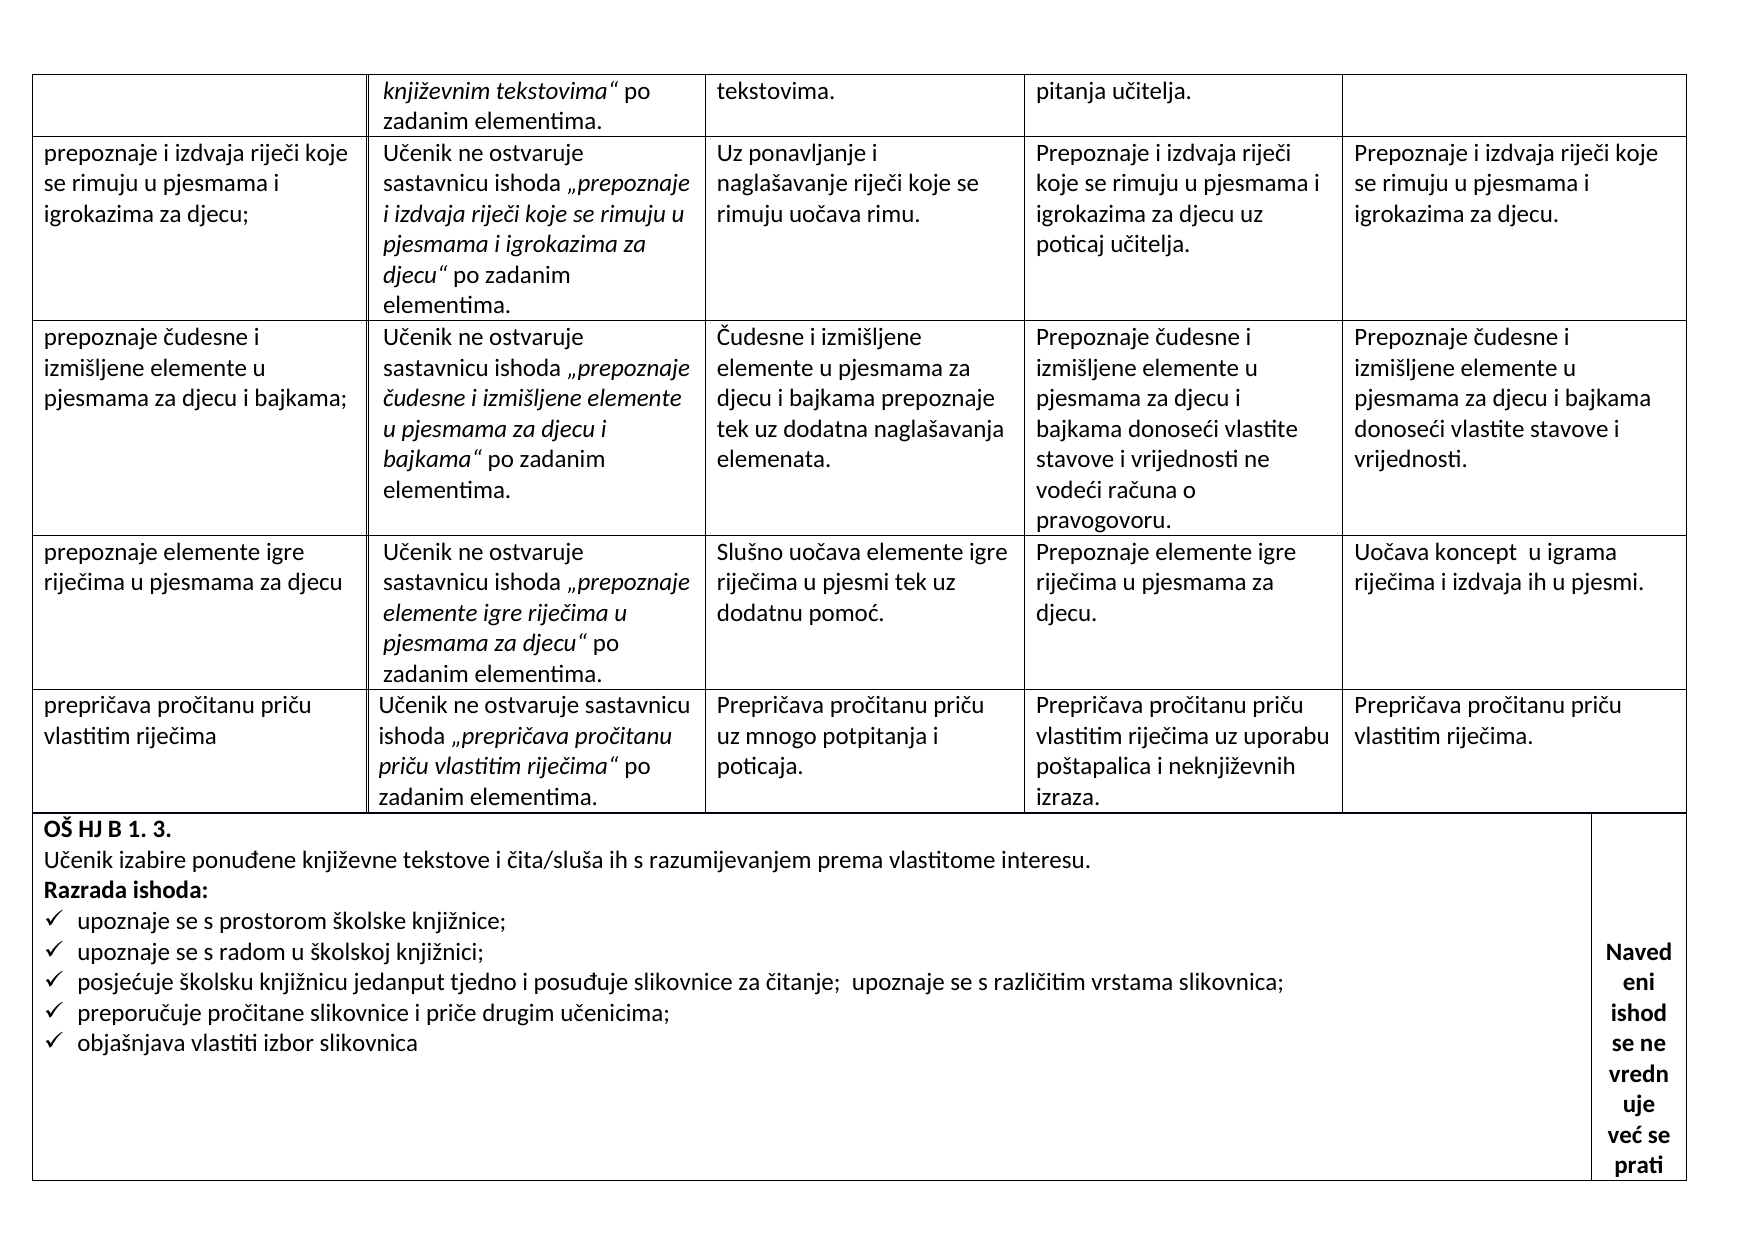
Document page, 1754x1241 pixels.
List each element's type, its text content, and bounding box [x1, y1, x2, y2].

table_cell tekstovima. [706, 75, 1024, 136]
table_cell prepoznaje elemente igre riječima u pjesmama za djecu [33, 536, 366, 688]
table_cell prepričava pročitanu priču vlastitim riječima [33, 690, 366, 812]
table_cell Učenik ne ostvaruje sastavnicu ishoda „prepoznaje čudesne i izmišljene elemente u pjesmama za djecu i bajkama“ po zadanim elementima. [369, 321, 705, 535]
table_cell Navedeni ishod se ne vrednuje već se prati [1592, 814, 1686, 1180]
table_cell Učenik ne ostvaruje sastavnicu ishoda „prepoznaje elemente igre riječima u pjesmama za djecu“ po zadanim elementima. [369, 536, 705, 688]
table_cell Prepoznaje i izdvaja riječi koje se rimuju u pjesmama i igrokazima za djecu. [1343, 137, 1686, 320]
table_cell Prepoznaje i izdvaja riječi koje se rimuju u pjesmama i igrokazima za djecu uz poticaj učitelja. [1025, 137, 1342, 320]
table_cell [33, 75, 366, 136]
table_cell OŠ HJ B 1. 3. Učenik izabire ponuđene književne tekstove i čita/sluša ih s razumijevanjem prema vlastitome interesu. Razrada ishoda: upoznaje se s prostorom školske knjižnice; upoznaje se s radom u školskoj knjižnici; posjećuje školsku knjižnicu jedanput tjedno i posuđuje slikovnice za čitanje; upoznaje se s različitim vrstama slikovnica; preporučuje pročitane slikovnice i priče drugim učenicima; objašnjava vlastiti izbor slikovnica [33, 814, 1591, 1180]
table_cell Prepoznaje elemente igre riječima u pjesmama za djecu. [1025, 536, 1342, 688]
table_cell prepoznaje i izdvaja riječi koje se rimuju u pjesmama i igrokazima za djecu; [33, 137, 366, 320]
table_cell Učenik ne ostvaruje sastavnicu ishoda „prepričava pročitanu priču vlastitim riječima“ po zadanim elementima. [369, 690, 705, 812]
table_cell Prepričava pročitanu priču vlastitim riječima uz uporabu poštapalica i neknjiževnih izraza. [1025, 690, 1342, 812]
table_cell Uz ponavljanje i naglašavanje riječi koje se rimuju uočava rimu. [706, 137, 1024, 320]
table_cell prepoznaje čudesne i izmišljene elemente u pjesmama za djecu i bajkama; [33, 321, 366, 535]
table_cell književnim tekstovima“ po zadanim elementima. [369, 75, 705, 136]
table_cell Uočava koncept u igrama riječima i izdvaja ih u pjesmi. [1343, 536, 1686, 688]
table_cell Prepoznaje čudesne i izmišljene elemente u pjesmama za djecu i bajkama donoseći vlastite stavove i vrijednosti. [1343, 321, 1686, 535]
table_cell Učenik ne ostvaruje sastavnicu ishoda „prepoznaje i izdvaja riječi koje se rimuju u pjesmama i igrokazima za djecu“ po zadanim elementima. [369, 137, 705, 320]
table_cell Slušno uočava elemente igre riječima u pjesmi tek uz dodatnu pomoć. [706, 536, 1024, 688]
table_cell [1343, 75, 1686, 136]
table_cell pitanja učitelja. [1025, 75, 1342, 136]
table_cell Prepoznaje čudesne i izmišljene elemente u pjesmama za djecu i bajkama donoseći vlastite stavove i vrijednosti ne vodeći računa o pravogovoru. [1025, 321, 1342, 535]
table_cell Prepričava pročitanu priču vlastitim riječima. [1343, 690, 1686, 812]
table_cell Prepričava pročitanu priču uz mnogo potpitanja i poticaja. [706, 690, 1024, 812]
table_cell Čudesne i izmišljene elemente u pjesmama za djecu i bajkama prepoznaje tek uz dodatna naglašavanja elemenata. [706, 321, 1024, 535]
